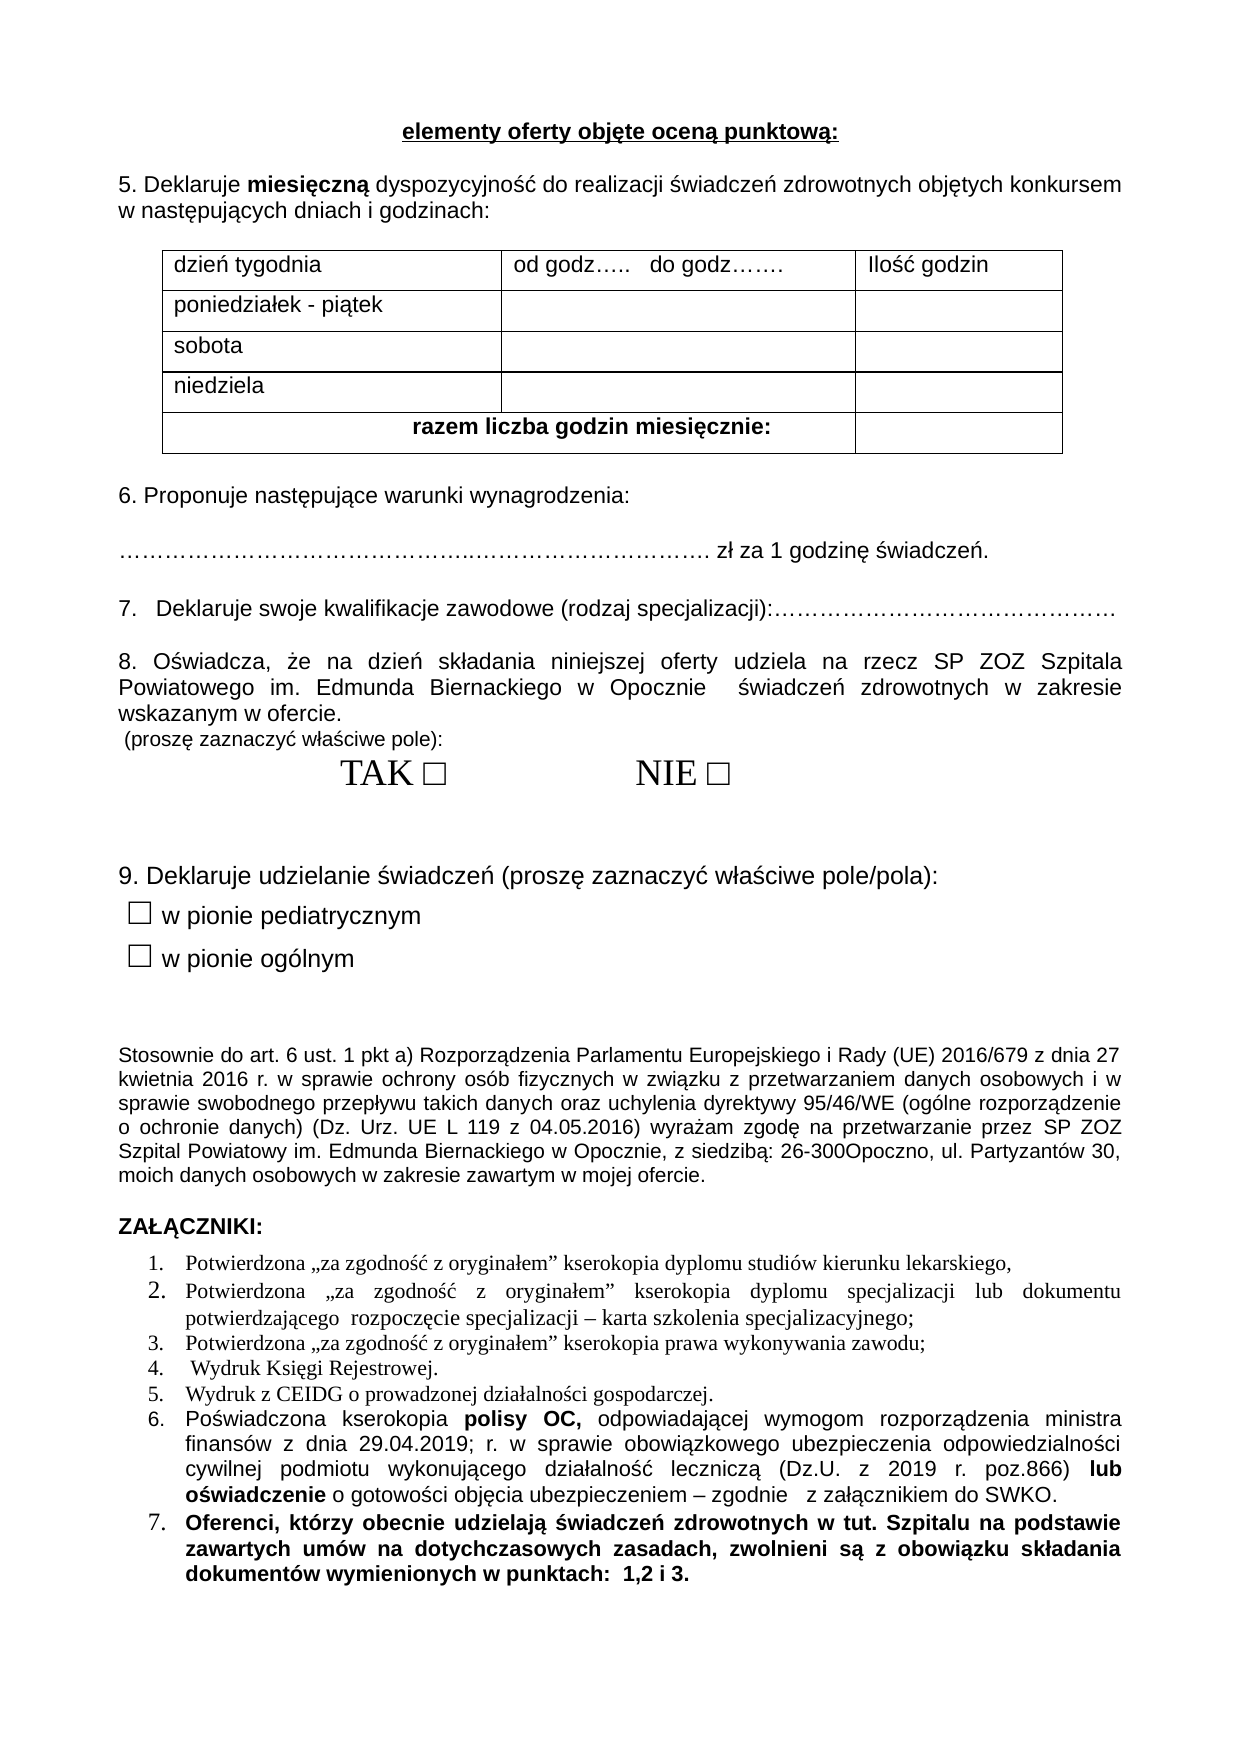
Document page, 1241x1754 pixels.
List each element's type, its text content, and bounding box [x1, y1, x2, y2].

table_header od godz….. do godz……. [502, 251, 855, 290]
text □ w pionie ogólnym [118, 933, 1122, 976]
table_cell sobota [163, 332, 501, 371]
table_cell poniedziałek - piątek [163, 291, 501, 331]
text 9. Deklaruje udzielanie świadczeń (proszę zaznaczyć właściwe pole/pola): [118, 861, 1122, 889]
text ………………………………………..…………………………. zł za 1 godzinę świadczeń. [118, 537, 1122, 564]
text elementy oferty objęte oceną punktową: [118, 118, 1122, 144]
table_header Ilość godzin [856, 251, 1062, 290]
text (proszę zaznaczyć właściwe pole): [118, 727, 1122, 751]
list Potwierdzona „za zgodność z oryginałem” kserokopia dyplomu specjalizacji lub dokumentu potwierdzającego rozpoczęcie specjalizacji – karta szkolenia specjalizacyjnego; [148, 1275, 1122, 1330]
text TAK □ NIE □ [118, 751, 1122, 794]
list Wydruk z CEIDG o prowadzonej działalności gospodarczej. [148, 1381, 1122, 1406]
list Potwierdzona „za zgodność z oryginałem” kserokopia dyplomu studiów kierunku lekarskiego, [148, 1250, 1122, 1275]
table_cell niedziela [163, 373, 501, 412]
table_cell [856, 291, 1062, 331]
text ZAŁĄCZNIKI: [118, 1213, 1122, 1239]
text 8. Oświadcza, że na dzień składania niniejszej oferty udziela na rzecz SP ZOZ Szpitala Powiatowego im. Edmunda Biernackiego w Opocznie świadczeń zdrowotnych w zakresie wskazanym w ofercie. [118, 648, 1122, 727]
table_cell [502, 332, 855, 371]
table_cell [856, 332, 1062, 371]
text Stosownie do art. 6 ust. 1 pkt a) Rozporządzenia Parlamentu Europejskiego i Rady (UE) 2016/679 z dnia 27 kwietnia 2016 r. w sprawie ochrony osób fizycznych w związku z przetwarzaniem danych osobowych i w sprawie swobodnego przepływu takich danych oraz uchylenia dyrektywy 95/46/WE (ogólne rozporządzenie o ochronie danych) (Dz. Urz. UE L 119 z 04.05.2016) wyrażam zgodę na przetwarzanie przez SP ZOZ Szpital Powiatowy im. Edmunda Biernackiego w Opocznie, z siedzibą: 26-300Opoczno, ul. Partyzantów 30, moich danych osobowych w zakresie zawartym w mojej ofercie. [118, 1043, 1122, 1187]
list Wydruk Księgi Rejestrowej. [148, 1355, 1122, 1381]
table_cell [856, 373, 1062, 412]
text 5. Deklaruje miesięczną dyspozycyjność do realizacji świadczeń zdrowotnych objętych konkursem w następujących dniach i godzinach: [118, 171, 1122, 223]
list Potwierdzona „za zgodność z oryginałem” kserokopia prawa wykonywania zawodu; [148, 1330, 1122, 1355]
list Poświadczona kserokopia polisy OC, odpowiadającej wymogom rozporządzenia ministra finansów z dnia 29.04.2019; r. w sprawie obowiązkowego ubezpieczenia odpowiedzialności cywilnej podmiotu wykonującego działalność leczniczą (Dz.U. z 2019 r. poz.866) lub oświadczenie o gotowości objęcia ubezpieczeniem – zgodnie z załącznikiem do SWKO. [148, 1406, 1122, 1507]
table_cell [502, 373, 855, 412]
table_cell [502, 291, 855, 331]
table_cell [856, 413, 1062, 452]
text 7. Deklaruje swoje kwalifikacje zawodowe (rodzaj specjalizacji):……………………………………… [118, 595, 1122, 621]
text 6. Proponuje następujące warunki wynagrodzenia: [118, 482, 1122, 509]
table_header dzień tygodnia [163, 251, 501, 290]
text □ w pionie pediatrycznym [118, 889, 1122, 933]
list Oferenci, którzy obecnie udzielają świadczeń zdrowotnych w tut. Szpitalu na podstawie zawartych umów na dotychczasowych zasadach, zwolnieni są z obowiązku składania dokumentów wymienionych w punktach: 1,2 i 3. [148, 1507, 1122, 1586]
table_cell razem liczba godzin miesięcznie: [163, 413, 855, 452]
